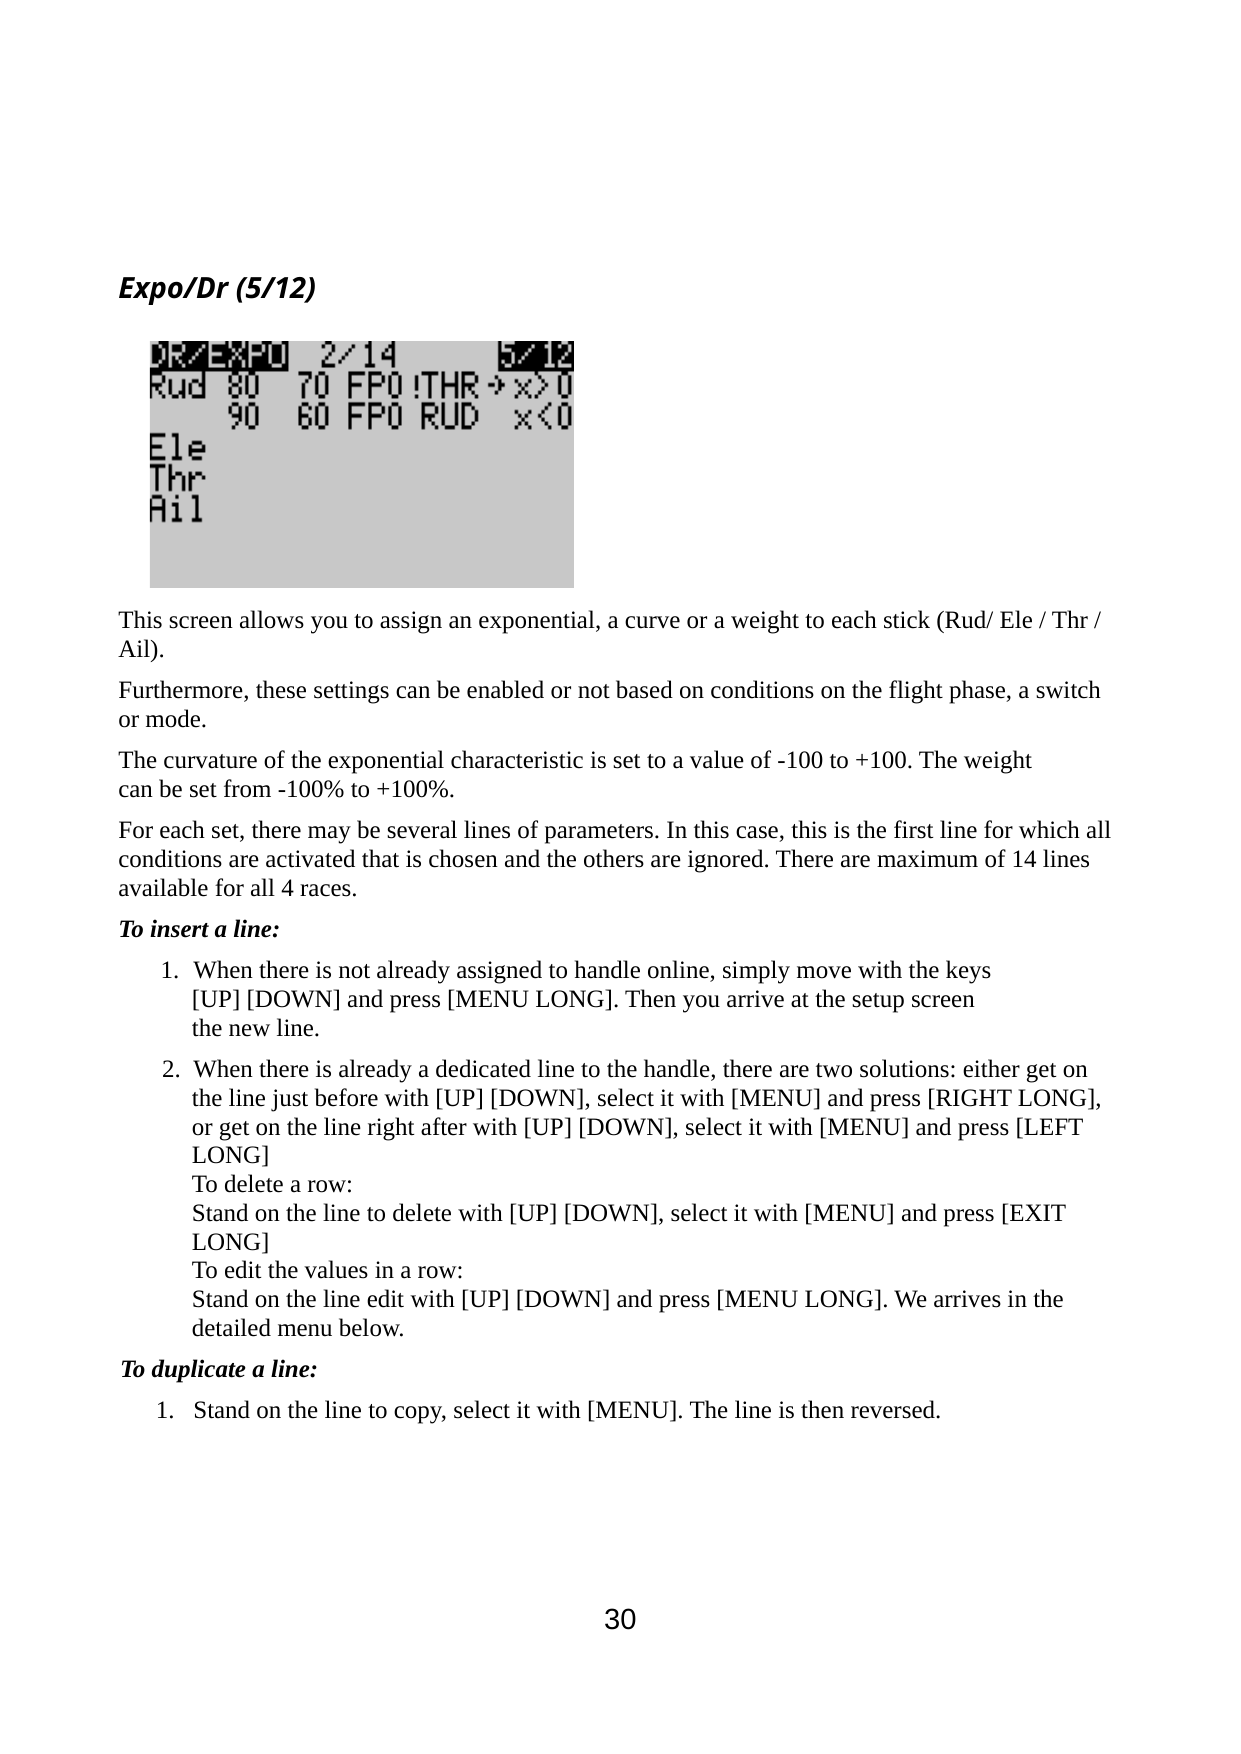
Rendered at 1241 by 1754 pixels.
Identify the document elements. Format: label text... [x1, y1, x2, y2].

list Stand on the line to copy, select it with [MENU]. The line is then reversed. [156, 1395, 1122, 1424]
text To insert a line: [118, 914, 1122, 943]
subtitle Expo/Dr (5/12) [118, 267, 1122, 307]
text The curvature of the exponential characteristic is set to a value of -100 to +100. The weight can be set from -100% to +100%. [118, 745, 1122, 803]
text Furthermore, these settings can be enabled or not based on conditions on the flight phase, a switch or mode. [118, 675, 1122, 733]
text For each set, there may be several lines of parameters. In this case, this is the first line for which all conditions are activated that is chosen and the others are ignored. There are maximum of 14 lines available for all 4 races. [118, 815, 1122, 902]
list When there is already a dedicated line to the handle, there are two solutions: either get on the line just before with [UP] [DOWN], select it with [MENU] and press [RIGHT LONG], or get on the line right after with [UP] [DOWN], select it with [MENU] and press [LEFT LONG] To delete a row: Stand on the line to delete with [UP] [DOWN], select it with [MENU] and press [EXIT LONG] To edit the values ​​in a row: Stand on the line edit with [UP] [DOWN] and press [MENU LONG]. We arrives in the detailed menu below. [162, 1054, 1122, 1342]
text To duplicate a line: [120, 1354, 1122, 1383]
text This screen allows you to assign an exponential, a curve or a weight to each stick (Rud/ Ele / Thr / Ail). [118, 319, 1122, 663]
list When there is not already assigned to handle online, simply move with the keys [UP] [DOWN] and press [MENU LONG]. Then you arrive at the setup screen the new line. [160, 955, 1122, 1042]
picture [149, 341, 574, 588]
